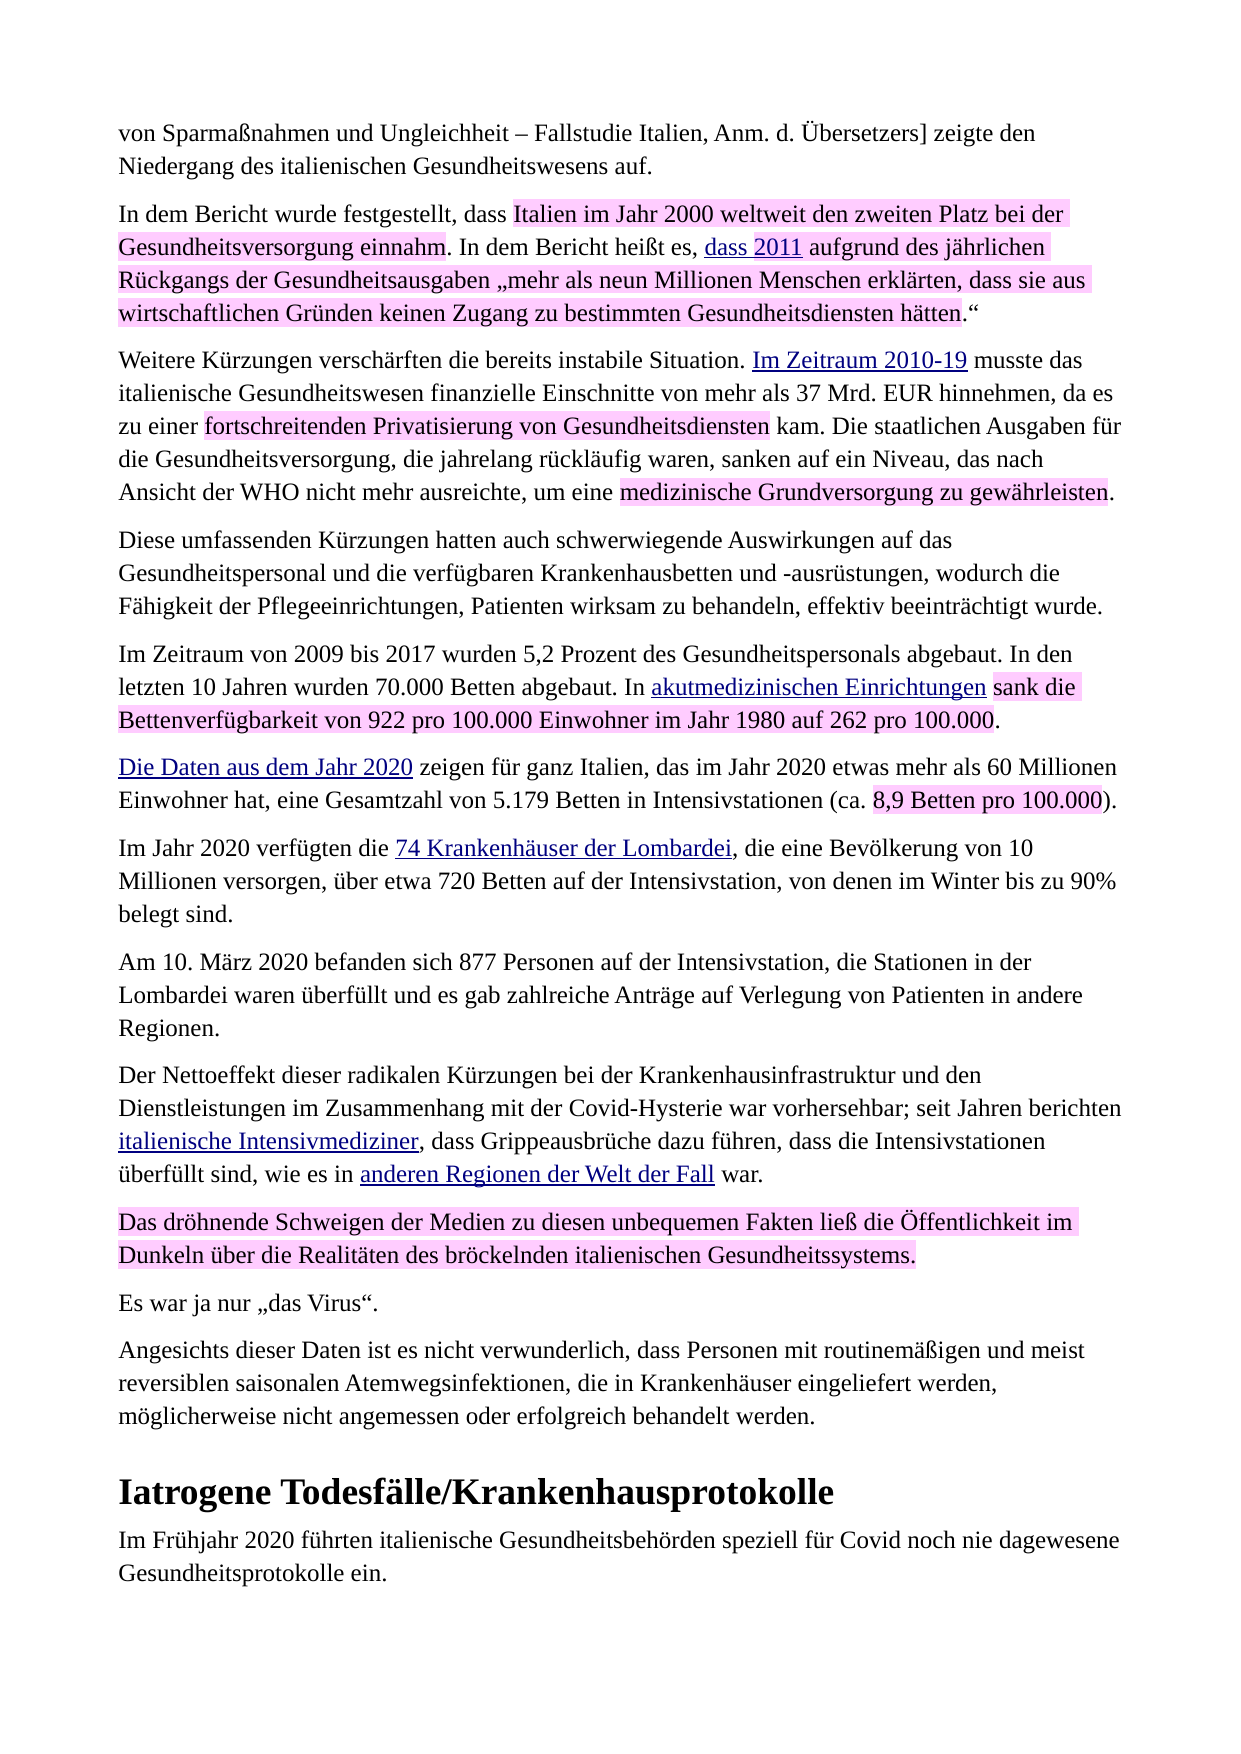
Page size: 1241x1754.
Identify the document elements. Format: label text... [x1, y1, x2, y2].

text Diese umfassenden Kürzungen hatten auch schwerwiegende Auswirkungen auf das Gesundheitspersonal und die verfügbaren Krankenhausbetten und -ausrüstungen, wodurch die Fähigkeit der Pflegeeinrichtungen, Patienten wirksam zu behandeln, effektiv beeinträchtigt wurde. [118, 525, 1122, 620]
text Die Daten aus dem Jahr 2020 zeigen für ganz Italien, das im Jahr 2020 etwas mehr als 60 Millionen Einwohner hat, eine Gesamtzahl von 5.179 Betten in Intensivstationen (ca. 8,9 Betten pro 100.000). [118, 752, 1122, 814]
text Angesichts dieser Daten ist es nicht verwunderlich, dass Personen mit routinemäßigen und meist reversiblen saisonalen Atemwegsinfektionen, die in Krankenhäuser eingeliefert werden, möglicherweise nicht angemessen oder erfolgreich behandelt werden. [118, 1335, 1122, 1430]
text Weitere Kürzungen verschärften die bereits instabile Situation. Im Zeitraum 2010-19 musste das italienische Gesundheitswesen finanzielle Einschnitte von mehr als 37 Mrd. EUR hinnehmen, da es zu einer fortschreitenden Privatisierung von Gesundheitsdiensten kam. Die staatlichen Ausgaben für die Gesundheitsversorgung, die jahrelang rückläufig waren, sanken auf ein Niveau, das nach Ansicht der WHO nicht mehr ausreichte, um eine medizinische Grundversorgung zu gewährleisten. [118, 345, 1122, 506]
text Es war ja nur „das Virus“. [118, 1288, 1122, 1316]
text von Sparmaßnahmen und Ungleichheit – Fallstudie Italien, Anm. d. Übersetzers] zeigte den Niedergang des italienischen Gesundheitswesens auf. [118, 118, 1122, 180]
text Das dröhnende Schweigen der Medien zu diesen unbequemen Fakten ließ die Öffentlichkeit im Dunkeln über die Realitäten des bröckelnden italienischen Gesundheitssystems. [118, 1207, 1122, 1269]
text In dem Bericht wurde festgestellt, dass Italien im Jahr 2000 weltweit den zweiten Platz bei der Gesundheitsversorgung einnahm. In dem Bericht heißt es, dass 2011 aufgrund des jährlichen Rückgangs der Gesundheitsausgaben „mehr als neun Millionen Menschen erklärten, dass sie aus wirtschaftlichen Gründen keinen Zugang zu bestimmten Gesundheitsdiensten hätten.“ [118, 199, 1122, 327]
text Im Zeitraum von 2009 bis 2017 wurden 5,2 Prozent des Gesundheitspersonals abgebaut. In den letzten 10 Jahren wurden 70.000 Betten abgebaut. In akutmedizinischen Einrichtungen sank die Bettenverfügbarkeit von 922 pro 100.000 Einwohner im Jahr 1980 auf 262 pro 100.000. [118, 639, 1122, 733]
text Im Jahr 2020 verfügten die 74 Krankenhäuser der Lombardei, die eine Bevölkerung von 10 Millionen versorgen, über etwa 720 Betten auf der Intensivstation, von denen im Winter bis zu 90% belegt sind. [118, 833, 1122, 928]
text Am 10. März 2020 befanden sich 877 Personen auf der Intensivstation, die Stationen in der Lombardei waren überfüllt und es gab zahlreiche Anträge auf Verlegung von Patienten in andere Regionen. [118, 947, 1122, 1041]
text Im Frühjahr 2020 führten italienische Gesundheitsbehörden speziell für Covid noch nie dagewesene Gesundheitsprotokolle ein. [118, 1525, 1122, 1587]
text Der Nettoeffekt dieser radikalen Kürzungen bei der Krankenhausinfrastruktur und den Dienstleistungen im Zusammenhang mit der Covid-Hysterie war vorhersehbar; seit Jahren berichten italienische Intensivmediziner, dass Grippeausbrüche dazu führen, dass die Intensivstationen überfüllt sind, wie es in anderen Regionen der Welt der Fall war. [118, 1060, 1122, 1188]
subtitle Iatrogene Todesfälle/Krankenhausprotokolle [118, 1470, 1122, 1513]
